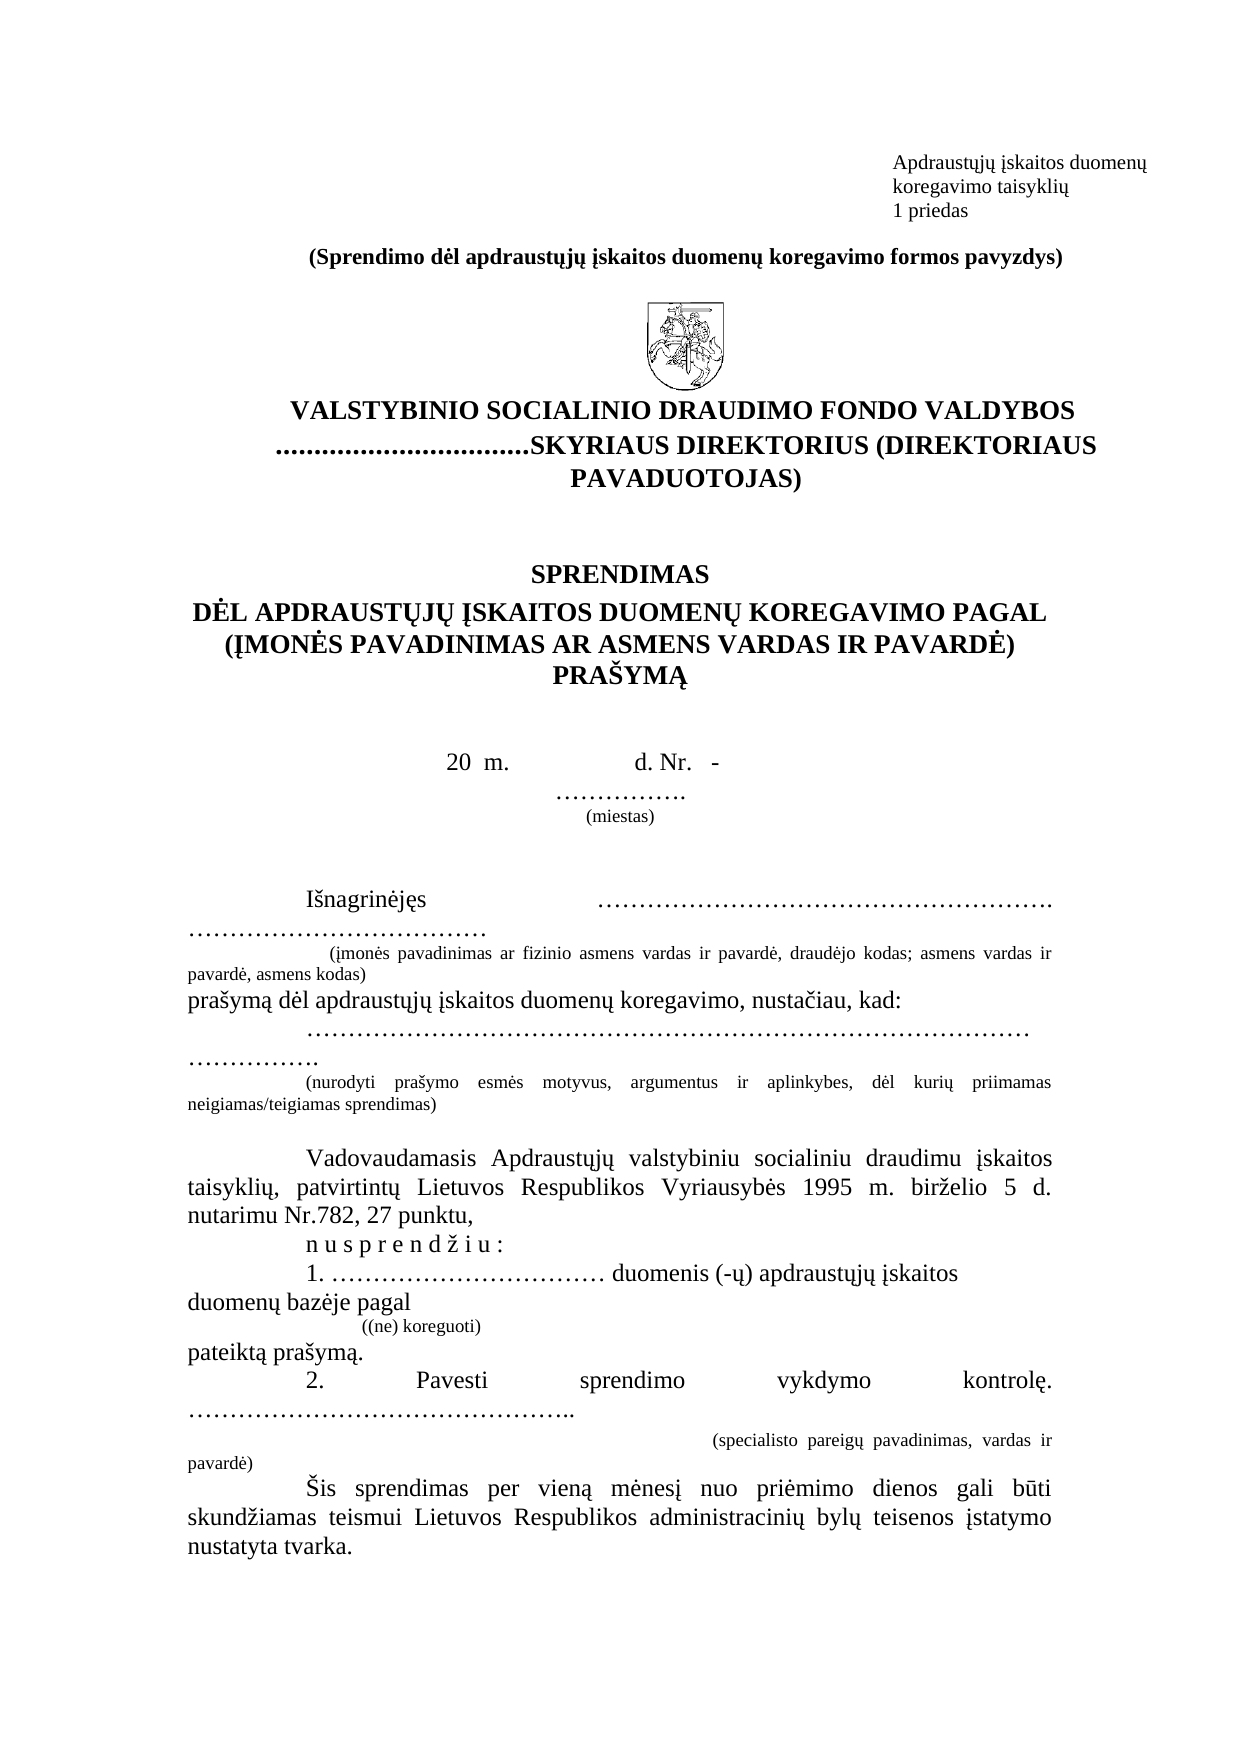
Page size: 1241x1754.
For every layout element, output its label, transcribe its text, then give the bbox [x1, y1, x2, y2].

text pateiktą prašymą. [187, 1337, 1053, 1366]
table_cell VALSTYBINIO SOCIALINIO DRAUDIMO FONDO VALDYBOS ……………………………SKYRIAUS DIREKTORIUS (DIREKTORIAUS PAVADUOTOJAS) [184, 300, 1188, 501]
text (miestas) [187, 805, 1053, 827]
text (nurodyti prašymo esmės motyvus, argumentus ir aplinkybes, dėl kurių priimamas neigiamas/teigiamas sprendimas) [187, 1071, 1053, 1114]
text (specialisto pareigų pavadinimas, vardas ir pavardė) [187, 1423, 1053, 1473]
text 2. Pavesti sprendimo vykdymo kontrolę.……………………………………….. [187, 1366, 1053, 1423]
table_cell (Sprendimo dėl apdraustųjų įskaitos duomenų koregavimo formos pavyzdys) [184, 243, 1188, 300]
text DĖL apdraustųjų įskaitos duomenų koregavimo PAGAL (ĮMONĖS PAVADINIMAS AR ASMENS VARDAS IR PAVARDĖ) PRAŠYMĄ [187, 597, 1053, 690]
text ((ne) koreguoti) [187, 1315, 1053, 1337]
text 20 m. d. Nr. - [187, 747, 1053, 776]
table_header [686, 150, 892, 243]
text …………………………………………………………………………………………. [187, 1013, 1053, 1071]
table_header [184, 150, 686, 243]
text prašymą dėl apdraustųjų įskaitos duomenų koregavimo, nustačiau, kad: [187, 985, 1053, 1013]
text ……………. [187, 776, 1053, 805]
text Išnagrinėjęs ……………………………………………….……………………………… [187, 884, 1053, 942]
text (įmonės pavadinimas ar fizinio asmens vardas ir pavardė, draudėjo kodas; asmens vardas ir pavardė, asmens kodas) [187, 942, 1053, 985]
text Vadovaudamasis Apdraustųjų valstybiniu socialiniu draudimu įskaitos taisyklių, patvirtintų Lietuvos Respublikos Vyriausybės 1995 m. birželio 5 d. nutarimu Nr.782, 27 punktu, [187, 1143, 1053, 1229]
text n u s p r e n d ž i u : [187, 1229, 1053, 1258]
text 1. …………………………… duomenis (-ų) apdraustųjų įskaitos duomenų bazėje pagal [187, 1258, 1053, 1315]
subtitle SPRENDIMAS [187, 558, 1053, 589]
table_header Apdraustųjų įskaitos duomenų koregavimo taisyklių 1 priedas [893, 150, 1188, 243]
text Šis sprendimas per vieną mėnesį nuo priėmimo dienos gali būti skundžiamas teismui Lietuvos Respublikos administracinių bylų teisenos įstatymo nustatyta tvarka. [187, 1473, 1053, 1560]
